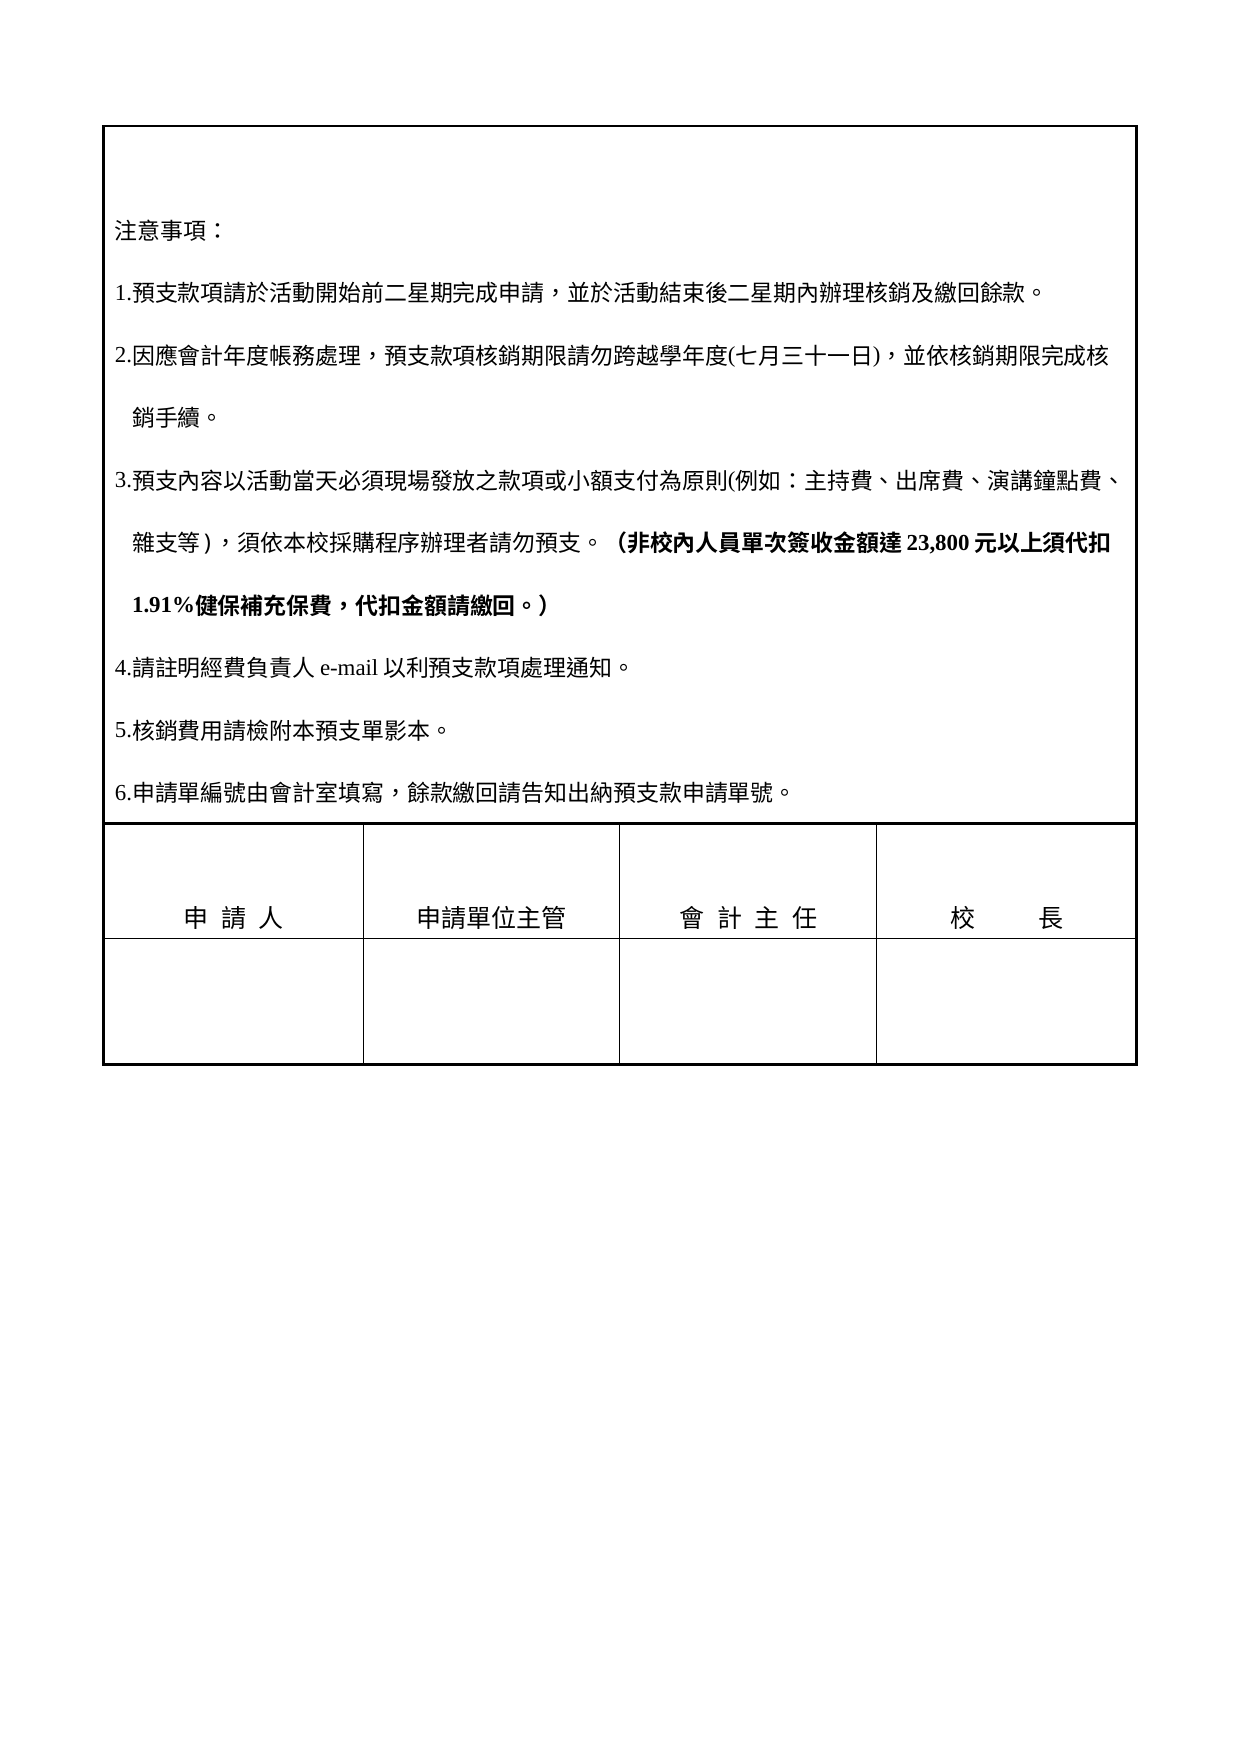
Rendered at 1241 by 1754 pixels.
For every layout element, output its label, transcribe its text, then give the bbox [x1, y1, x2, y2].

table_cell [620, 939, 876, 1063]
table_cell 注意事項： 1.預支款項請於活動開始前二星期完成申請，並於活動結束後二星期內辦理核銷及繳回餘款。 2.因應會計年度帳務處理，預支款項核銷期限請勿跨越學年度(七月三十一日)，並依核銷期限完成核銷手續。 3.預支內容以活動當天必須現場發放之款項或小額支付為原則(例如：主持費、出席費、演講鐘點費、雜支等)，須依本校採購程序辦理者請勿預支。（非校內人員單次簽收金額達23,800元以上須代扣1.91%健保補充保費，代扣金額請繳回。） 4.請註明經費負責人e-mail以利預支款項處理通知。 5.核銷費用請檢附本預支單影本。 6.申請單編號由會計室填寫，餘款繳回請告知出納預支款申請單號。 [105, 127, 1135, 822]
table_cell 申請單位主管 [364, 825, 619, 938]
table_cell [877, 939, 1135, 1063]
table_cell 校 長 [877, 825, 1135, 938]
table_cell 會 計 主 任 [620, 825, 876, 938]
table_cell [364, 939, 619, 1063]
table_cell 申 請 人 [105, 825, 363, 938]
table_cell [105, 939, 363, 1063]
